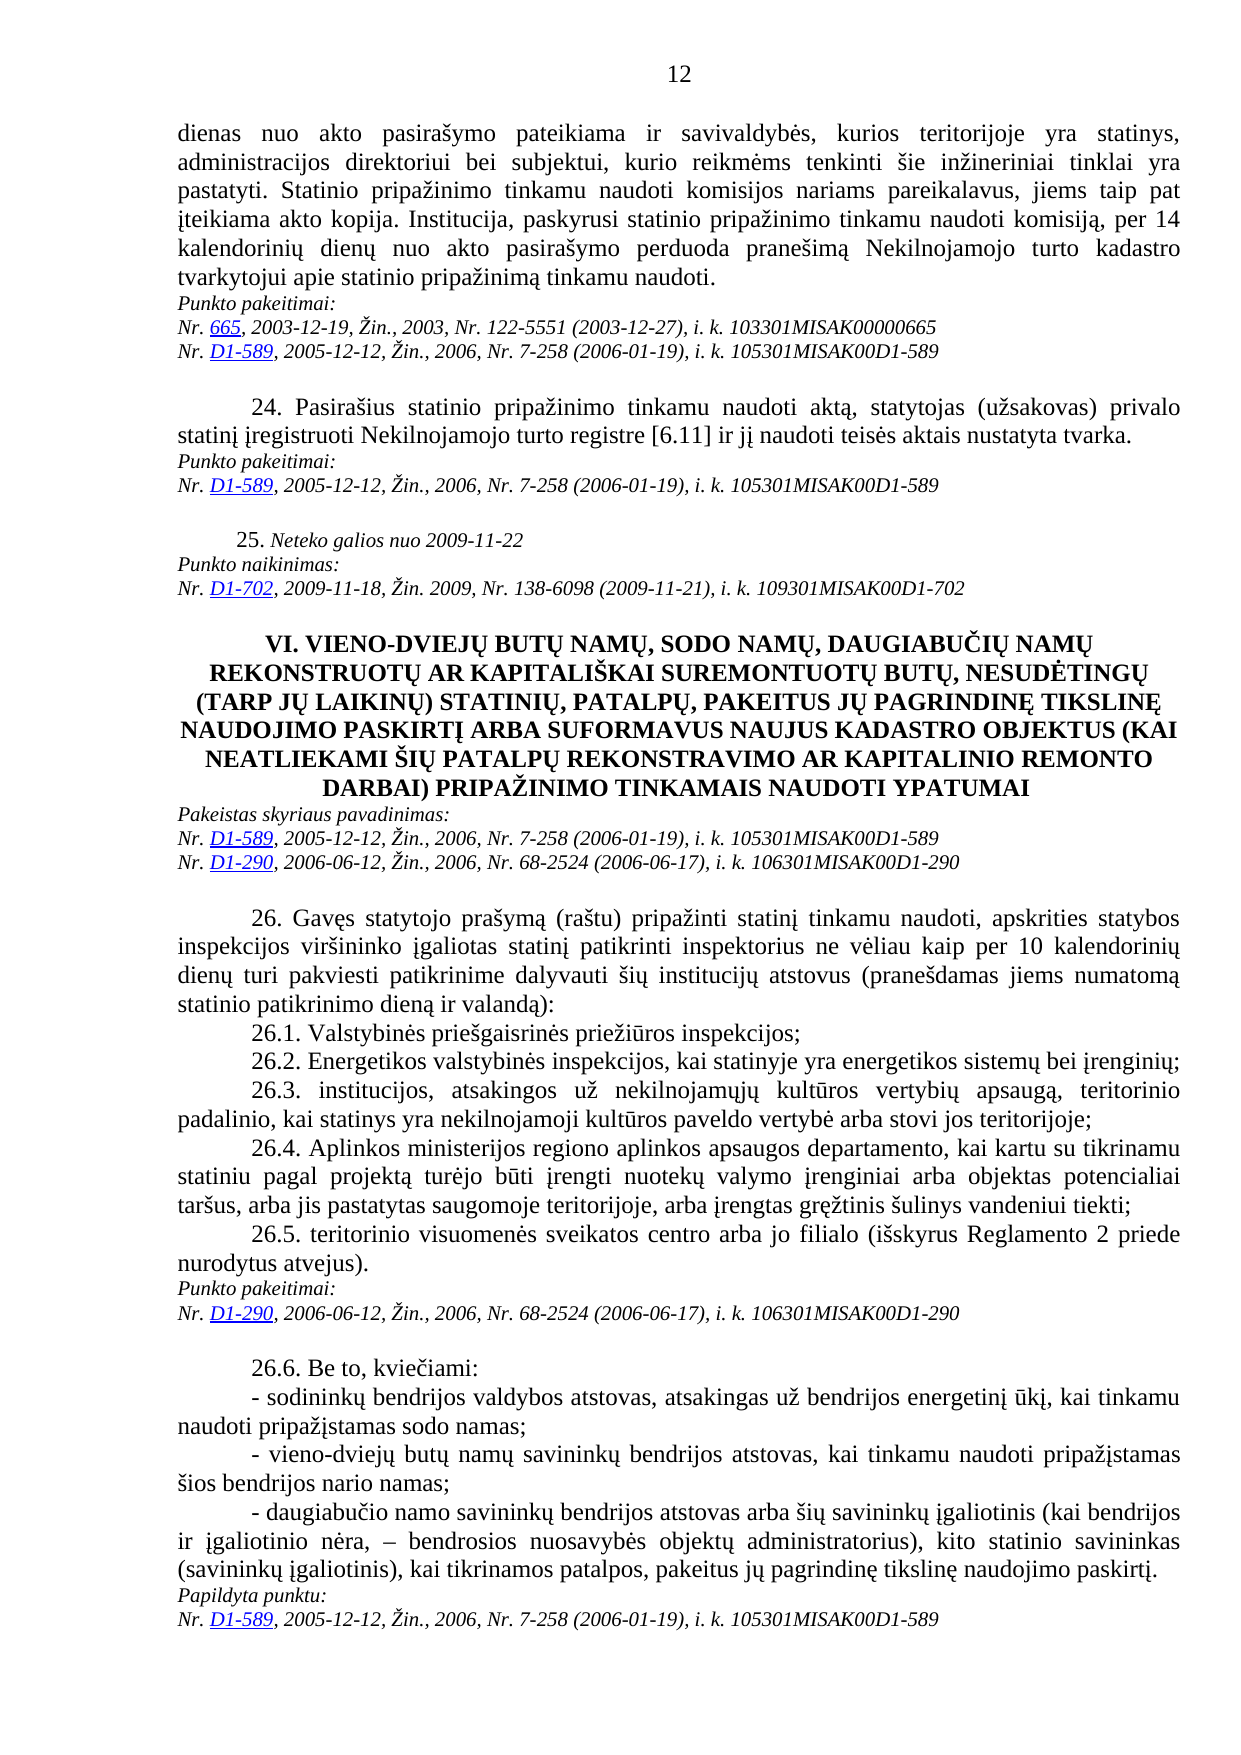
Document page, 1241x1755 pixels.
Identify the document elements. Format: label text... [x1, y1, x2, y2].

text Nr. D1-290, 2006-06-12, Žin., 2006, Nr. 68-2524 (2006-06-17), i. k. 106301MISAK00D1-290 [177, 850, 1181, 874]
text - vieno-dviejų butų namų savininkų bendrijos atstovas, kai tinkamu naudoti pripažįstamas šios bendrijos nario namas; [177, 1439, 1181, 1497]
text - daugiabučio namo savininkų bendrijos atstovas arba šių savininkų įgaliotinis (kai bendrijos ir įgaliotinio nėra, – bendrosios nuosavybės objektų administratorius), kito statinio savininkas (savininkų įgaliotinis), kai tikrinamos patalpos, pakeitus jų pagrindinę tikslinę naudojimo paskirtį. [177, 1497, 1181, 1583]
text Punkto naikinimas: [177, 552, 1181, 576]
text 24. Pasirašius statinio pripažinimo tinkamu naudoti aktą, statytojas (užsakovas) privalo statinį įregistruoti Nekilnojamojo turto registre [6.11] ir jį naudoti teisės aktais nustatyta tvarka. [177, 392, 1181, 449]
text Punkto pakeitimai: [177, 1276, 1181, 1300]
text Nr. 665, 2003-12-19, Žin., 2003, Nr. 122-5551 (2003-12-27), i. k. 103301MISAK00000665 [177, 315, 1181, 339]
text Punkto pakeitimai: [177, 291, 1181, 315]
text Nr. D1-589, 2005-12-12, Žin., 2006, Nr. 7-258 (2006-01-19), i. k. 105301MISAK00D1-589 [177, 473, 1181, 497]
text - sodininkų bendrijos valdybos atstovas, atsakingas už bendrijos energetinį ūkį, kai tinkamu naudoti pripažįstamas sodo namas; [177, 1382, 1181, 1439]
text 25. Neteko galios nuo 2009-11-22 [177, 526, 1181, 552]
text VI. VIENO-DVIEJŲ BUTŲ NAMŲ, SODO NAMŲ, DAUGIABUČIŲ NAMŲ REKONSTRUOTŲ AR KAPITALIŠKAI SUREMONTUOTŲ BUTŲ, NESUDĖTINGŲ (TARP JŲ LAIKINŲ) STATINIŲ, PATALPŲ, PAKEITUS JŲ PAGRINDINĘ TIKSLINĘ NAUDOJIMO PASKIRTĮ ARBA SUFORMAVUS NAUJUS KADASTRO OBJEKTUS (KAI NEATLIEKAMI ŠIŲ PATALPŲ REKONSTRAVIMO AR KAPITALINIO REMONTO DARBAI) PRIPAŽINIMO TINKAMAIS NAUDOTI YPATUMAI [177, 629, 1181, 802]
text Pakeistas skyriaus pavadinimas: [177, 802, 1181, 826]
text Nr. D1-702, 2009-11-18, Žin. 2009, Nr. 138-6098 (2009-11-21), i. k. 109301MISAK00D1-702 [177, 576, 1181, 600]
text dienas nuo akto pasirašymo pateikiama ir savivaldybės, kurios teritorijoje yra statinys, administracijos direktoriui bei subjektui, kurio reikmėms tenkinti šie inžineriniai tinklai yra pastatyti. Statinio pripažinimo tinkamu naudoti komisijos nariams pareikalavus, jiems taip pat įteikiama akto kopija. Institucija, paskyrusi statinio pripažinimo tinkamu naudoti komisiją, per 14 kalendorinių dienų nuo akto pasirašymo perduoda pranešimą Nekilnojamojo turto kadastro tvarkytojui apie statinio pripažinimą tinkamu naudoti. [177, 118, 1181, 291]
text 26. Gavęs statytojo prašymą (raštu) pripažinti statinį tinkamu naudoti, apskrities statybos inspekcijos viršininko įgaliotas statinį patikrinti inspektorius ne vėliau kaip per 10 kalendorinių dienų turi pakviesti patikrinime dalyvauti šių institucijų atstovus (pranešdamas jiems numatomą statinio patikrinimo dieną ir valandą): [177, 903, 1181, 1018]
text 26.3. institucijos, atsakingos už nekilnojamųjų kultūros vertybių apsaugą, teritorinio padalinio, kai statinys yra nekilnojamoji kultūros paveldo vertybė arba stovi jos teritorijoje; [177, 1075, 1181, 1133]
text 26.1. Valstybinės priešgaisrinės priežiūros inspekcijos; [177, 1018, 1181, 1046]
text Papildyta punktu: [177, 1583, 1181, 1607]
text Nr. D1-589, 2005-12-12, Žin., 2006, Nr. 7-258 (2006-01-19), i. k. 105301MISAK00D1-589 [177, 826, 1181, 850]
text Nr. D1-589, 2005-12-12, Žin., 2006, Nr. 7-258 (2006-01-19), i. k. 105301MISAK00D1-589 [177, 1607, 1181, 1631]
text 26.6. Be to, kviečiami: [177, 1353, 1181, 1382]
text 26.5. teritorinio visuomenės sveikatos centro arba jo filialo (išskyrus Reglamento 2 priede nurodytus atvejus). [177, 1219, 1181, 1276]
text Punkto pakeitimai: [177, 449, 1181, 473]
text 26.4. Aplinkos ministerijos regiono aplinkos apsaugos departamento, kai kartu su tikrinamu statiniu pagal projektą turėjo būti įrengti nuotekų valymo įrenginiai arba objektas potencialiai taršus, arba jis pastatytas saugomoje teritorijoje, arba įrengtas gręžtinis šulinys vandeniui tiekti; [177, 1133, 1181, 1219]
text 26.2. Energetikos valstybinės inspekcijos, kai statinyje yra energetikos sistemų bei įrenginių; [177, 1046, 1181, 1075]
text Nr. D1-589, 2005-12-12, Žin., 2006, Nr. 7-258 (2006-01-19), i. k. 105301MISAK00D1-589 [177, 339, 1181, 363]
text Nr. D1-290, 2006-06-12, Žin., 2006, Nr. 68-2524 (2006-06-17), i. k. 106301MISAK00D1-290 [177, 1300, 1181, 1324]
